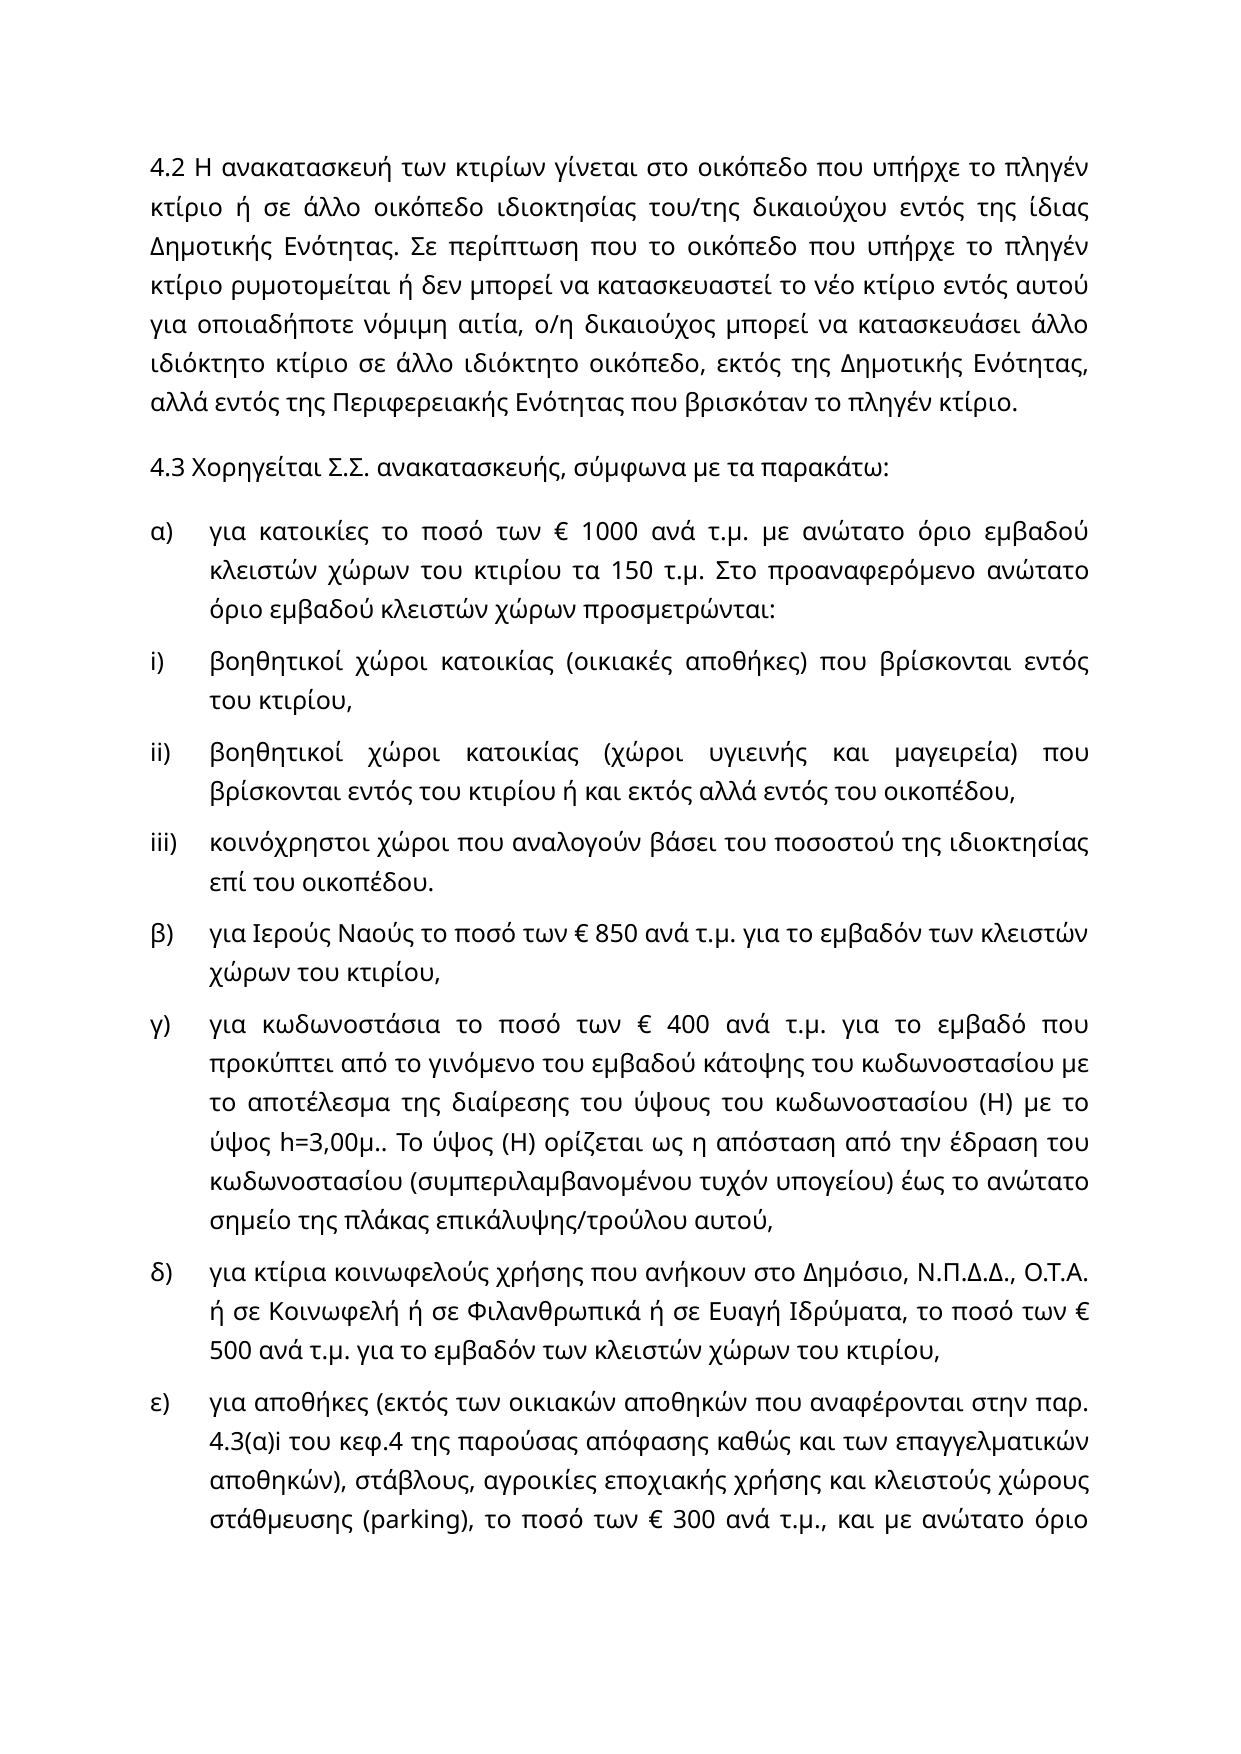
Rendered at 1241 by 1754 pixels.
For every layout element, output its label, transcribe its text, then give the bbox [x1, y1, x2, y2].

list ii) βοηθητικοί χώροι κατοικίας (χώροι υγιεινής και μαγειρεία) που βρίσκονται εντός του κτιρίου ή και εκτός αλλά εντός του οικοπέδου, [150, 734, 1090, 807]
text 4.2 Η ανακατασκευή των κτιρίων γίνεται στο οικόπεδο που υπήρχε το πληγέν κτίριο ή σε άλλο οικόπεδο ιδιοκτησίας του/της δικαιούχου εντός της ίδιας Δημοτικής Ενότητας. Σε περίπτωση που το οικόπεδο που υπήρχε το πληγέν κτίριο ρυμοτομείται ή δεν μπορεί να κατασκευαστεί το νέο κτίριο εντός αυτού για οποιαδήποτε νόμιμη αιτία, ο/η δικαιούχος μπορεί να κατασκευάσει άλλο ιδιόκτητο κτίριο σε άλλο ιδιόκτητο οικόπεδο, εκτός της Δημοτικής Ενότητας, αλλά εντός της Περιφερειακής Ενότητας που βρισκόταν το πληγέν κτίριο. [150, 150, 1090, 419]
list δ) για κτίρια κοινωφελούς χρήσης που ανήκουν στο Δημόσιο, Ν.Π.Δ.Δ., Ο.Τ.Α. ή σε Κοινωφελή ή σε Φιλανθρωπικά ή σε Ευαγή Ιδρύματα, το ποσό των € 500 ανά τ.μ. για το εμβαδόν των κλειστών χώρων του κτιρίου, [150, 1254, 1090, 1367]
list α) για κατοικίες το ποσό των € 1000 ανά τ.μ. με ανώτατο όριο εμβαδού κλειστών χώρων του κτιρίου τα 150 τ.μ. Στο προαναφερόμενο ανώτατο όριο εμβαδού κλειστών χώρων προσμετρώνται: [150, 513, 1090, 626]
list γ) για κωδωνοστάσια το ποσό των € 400 ανά τ.μ. για το εμβαδό που προκύπτει από το γινόμενο του εμβαδού κάτοψης του κωδωνοστασίου με το αποτέλεσμα της διαίρεσης του ύψους του κωδωνοστασίου (Η) με το ύψος h=3,00μ.. Το ύψος (Η) ορίζεται ως η απόσταση από την έδραση του κωδωνοστασίου (συμπεριλαμβανομένου τυχόν υπογείου) έως το ανώτατο σημείο της πλάκας επικάλυψης/τρούλου αυτού, [150, 1007, 1090, 1237]
list i) βοηθητικοί χώροι κατοικίας (οικιακές αποθήκες) που βρίσκονται εντός του κτιρίου, [150, 643, 1090, 717]
list iii) κοινόχρηστοι χώροι που αναλογούν βάσει του ποσοστού της ιδιοκτησίας επί του οικοπέδου. [150, 825, 1090, 898]
list ε) για αποθήκες (εκτός των οικιακών αποθηκών που αναφέρονται στην παρ. 4.3(α)i του κεφ.4 της παρούσας απόφασης καθώς και των επαγγελματικών αποθηκών), στάβλους, αγροικίες εποχιακής χρήσης και κλειστούς χώρους στάθμευσης (parking), το ποσό των € 300 ανά τ.μ., και με ανώτατο όριο [150, 1384, 1090, 1536]
list β) για Ιερούς Ναούς το ποσό των € 850 ανά τ.μ. για το εμβαδόν των κλειστών χώρων του κτιρίου, [150, 916, 1090, 989]
text 4.3 Χορηγείται Σ.Σ. ανακατασκευής, σύμφωνα με τα παρακάτω: [150, 449, 1090, 483]
